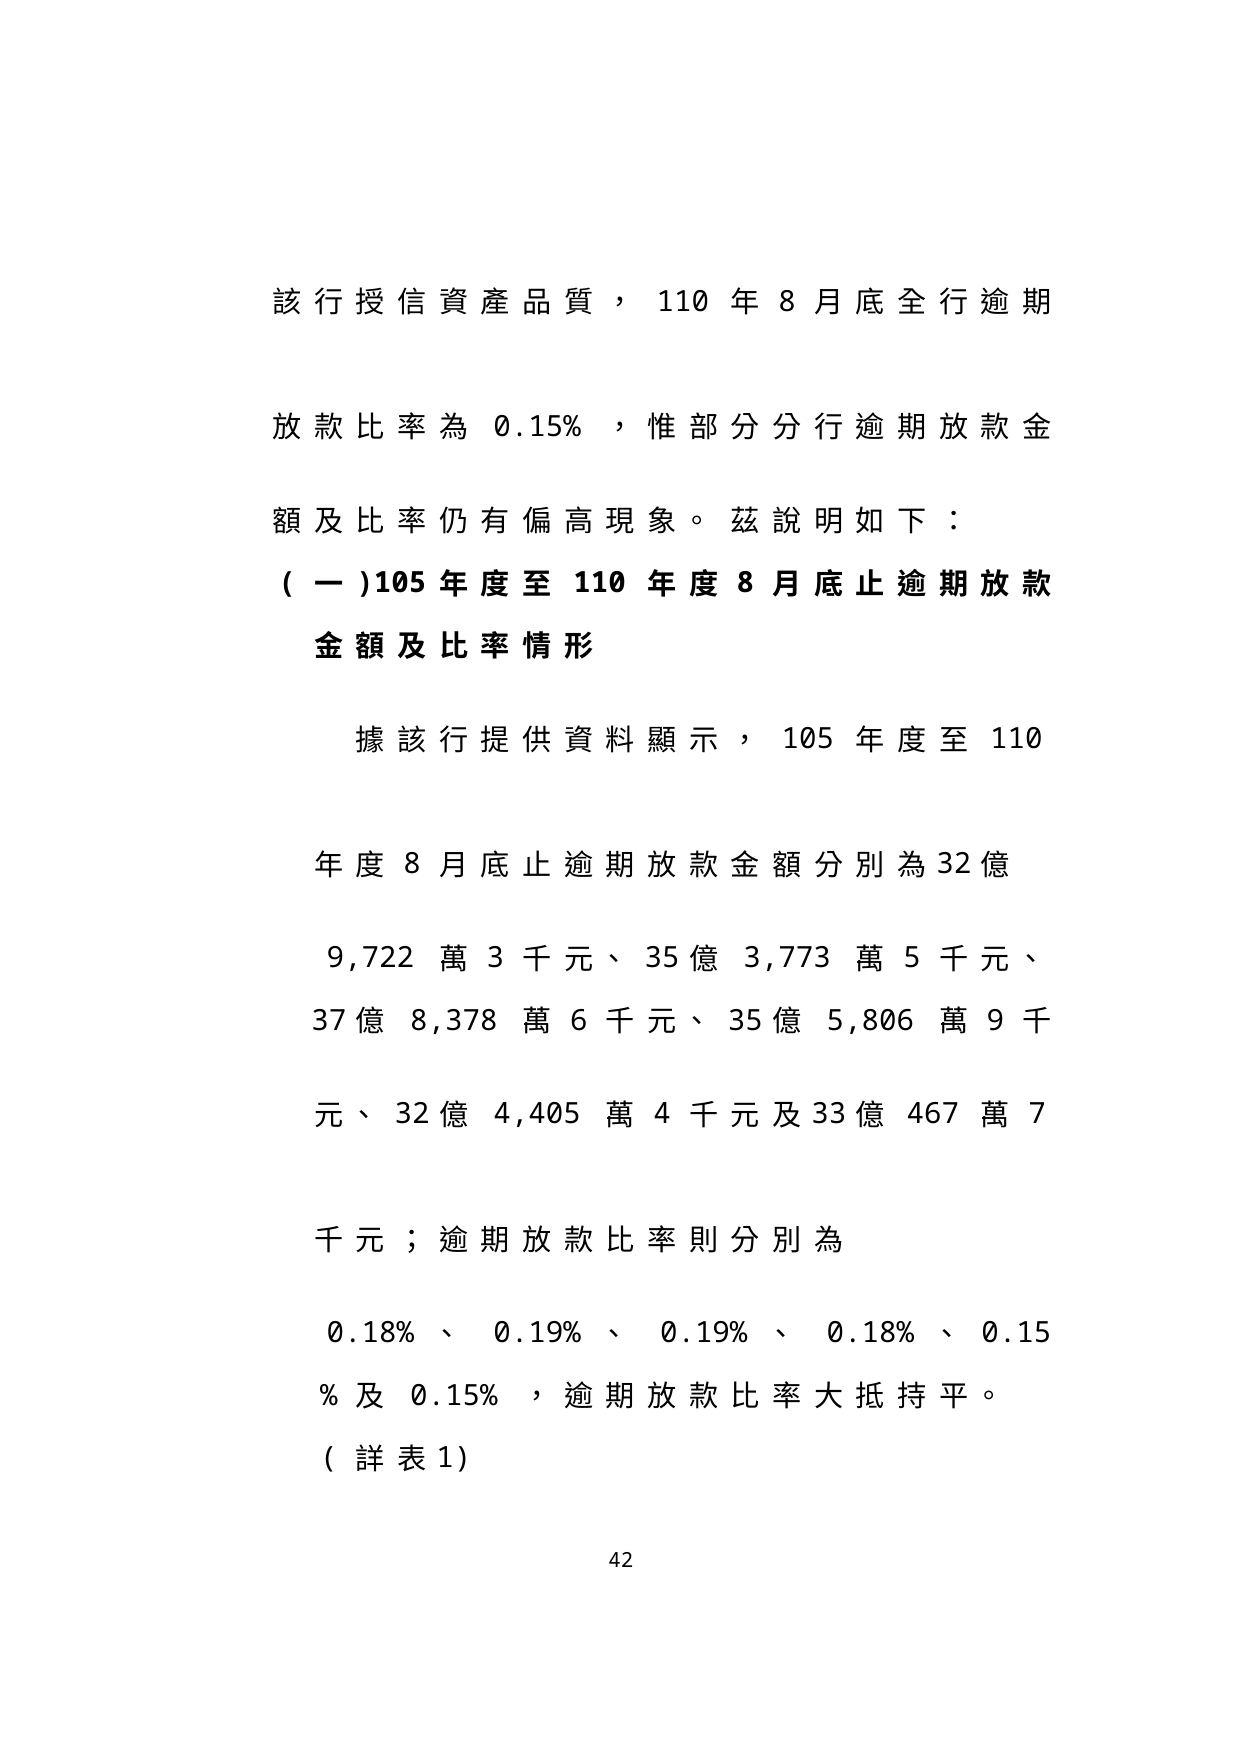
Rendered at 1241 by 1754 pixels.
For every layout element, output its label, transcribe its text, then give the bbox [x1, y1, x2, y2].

text (一)105年度至110年度8月底止逾期放款金額及比率情形 [242, 540, 1058, 665]
text 據該行提供資料顯示，105年度至110年度8月底止逾期放款金額分別為32億9,722萬3千元、35億3,773萬5千元、37億8,378萬6千元、35億5,806萬9千元、32億4,405萬4千元及33億467萬7千元；逾期放款比率則分別為0.18%、0.19%、0.19%、0.18%、0.15%及0.15%，逾期放款比率大抵持平。(詳表1) [271, 665, 1058, 1477]
text 該行授信資產品質，110年8月底全行逾期放款比率為0.15%，惟部分分行逾期放款金額及比率仍有偏高現象。茲說明如下： [242, 227, 1058, 540]
